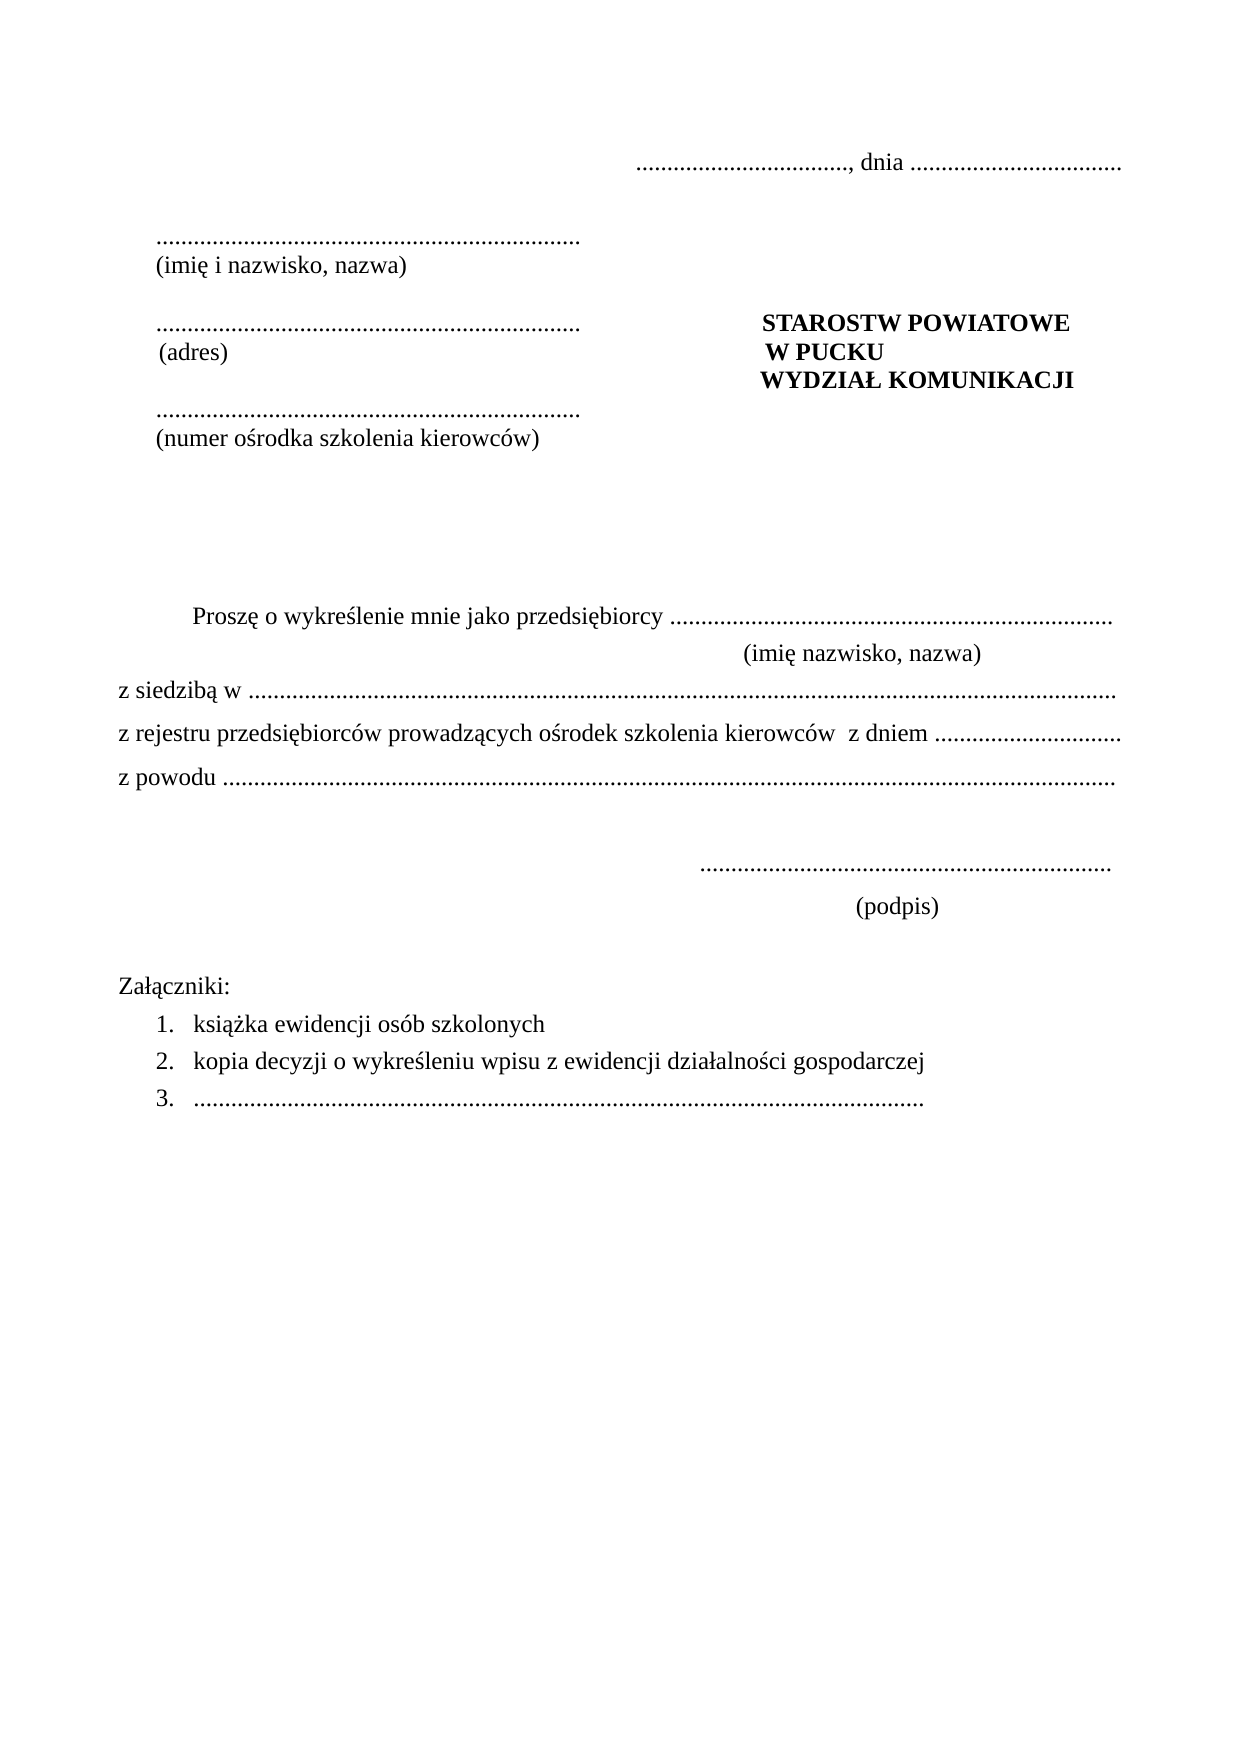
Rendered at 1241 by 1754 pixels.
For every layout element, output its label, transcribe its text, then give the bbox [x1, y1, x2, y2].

text Załączniki: [118, 971, 1122, 1000]
text (imię nazwisko, nazwa) [118, 638, 1122, 667]
text .................................................................. [118, 848, 1122, 877]
text .................................., dnia .................................. [118, 147, 1122, 176]
list ..................................................................................................................... [156, 1083, 1122, 1112]
text z siedzibą w ........................................................................................................................................... [118, 675, 1122, 704]
text z rejestru przedsiębiorców prowadzących ośrodek szkolenia kierowców z dniem .............................. z powodu ............................................................................................................................................... [118, 718, 1122, 790]
text .................................................................... STAROSTW POWIATOWE [156, 308, 1122, 336]
subtitle (adres) W PUCKU [118, 336, 1122, 365]
text WYDZIAŁ KOMUNIKACJI [156, 365, 1122, 394]
text (podpis) [118, 891, 1122, 920]
text .................................................................... [156, 394, 1122, 423]
list kopia decyzji o wykreśleniu wpisu z ewidencji działalności gospodarczej [156, 1046, 1122, 1075]
text .................................................................... [156, 221, 1122, 250]
text Proszę o wykreślenie mnie jako przedsiębiorcy ....................................................................... [118, 601, 1122, 629]
text (imię i nazwisko, nazwa) [156, 250, 1122, 279]
list książka ewidencji osób szkolonych [156, 1009, 1122, 1037]
text (numer ośrodka szkolenia kierowców) [118, 423, 1122, 452]
